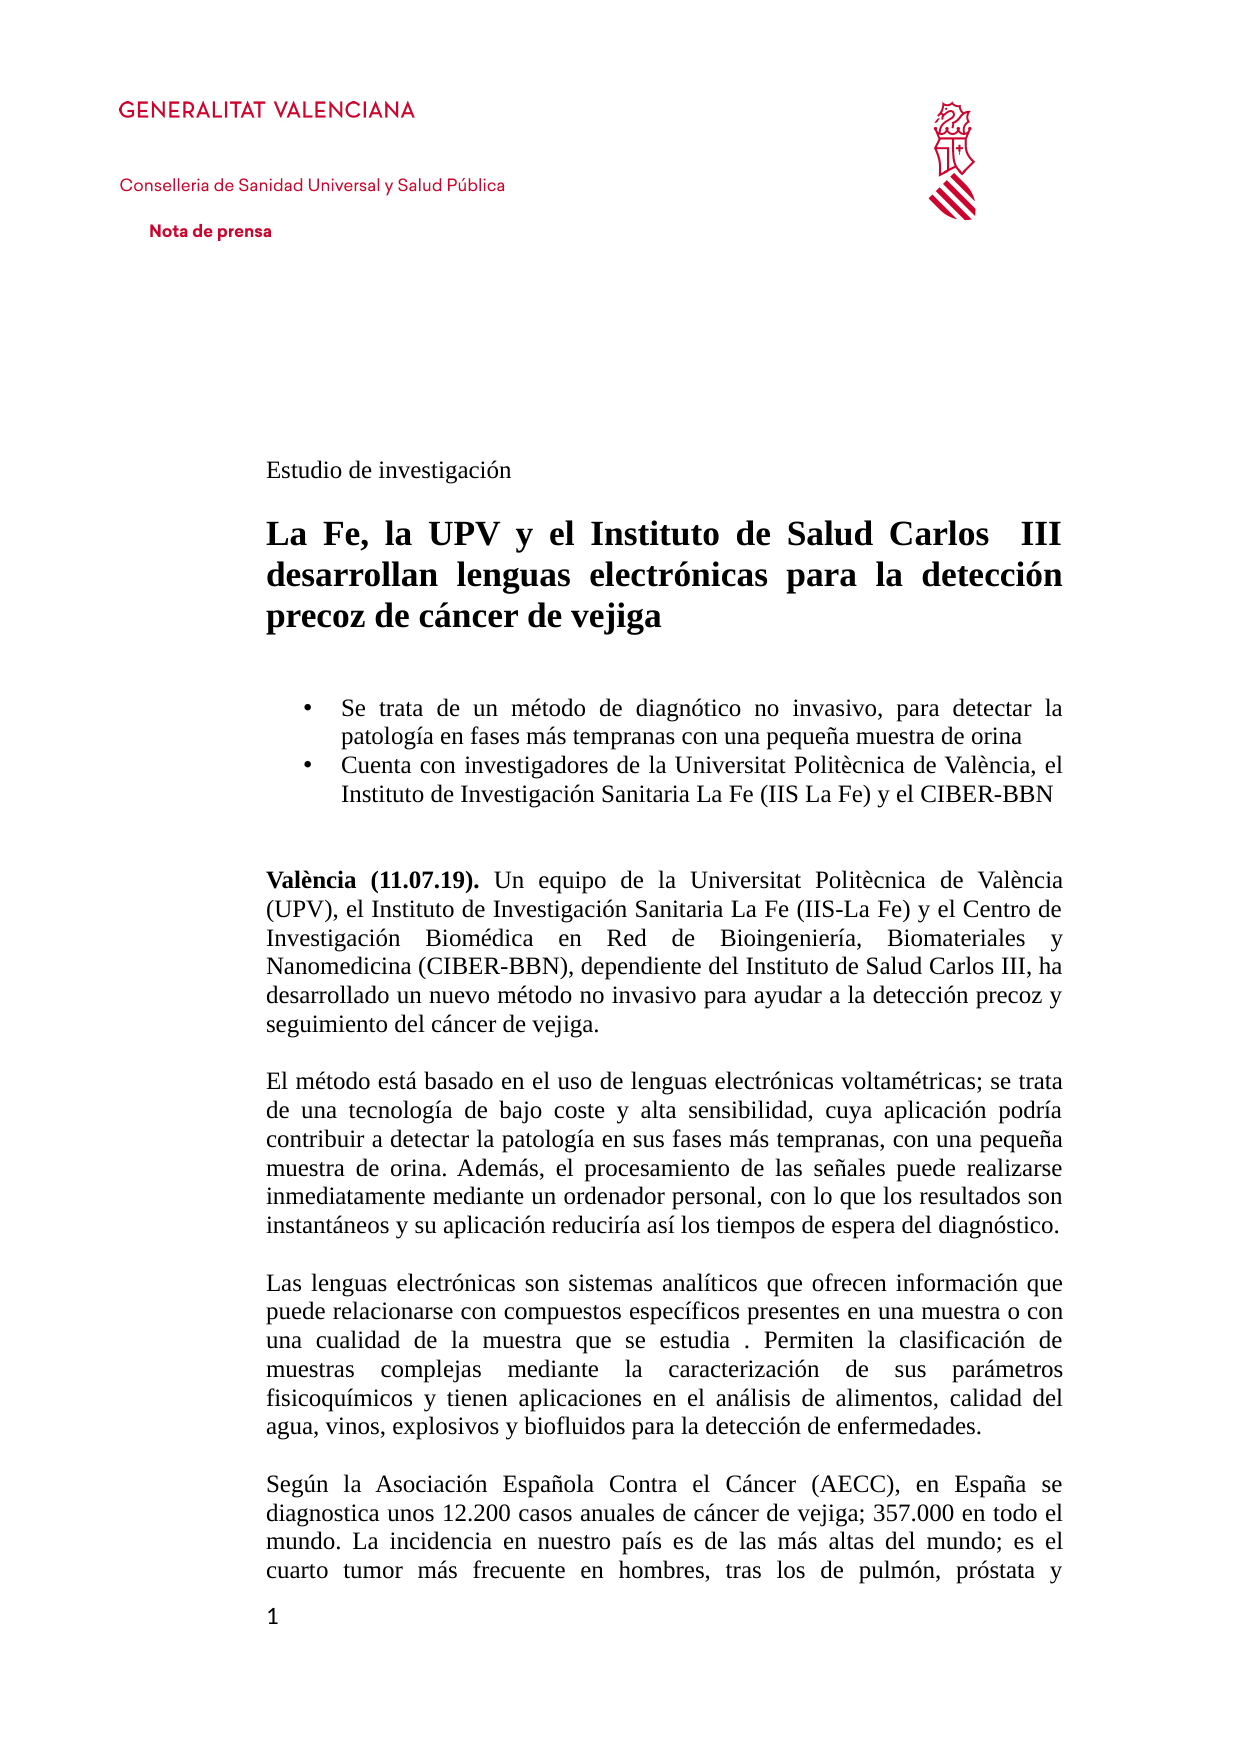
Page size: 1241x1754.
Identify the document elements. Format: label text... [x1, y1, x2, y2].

text El método está basado en el uso de lenguas electrónicas voltamétricas; se trata de una tecnología de bajo coste y alta sensibilidad, cuya aplicación podría contribuir a detectar la patología en sus fases más tempranas, con una pequeña muestra de orina. Además, el procesamiento de las señales puede realizarse inmediatamente mediante un ordenador personal, con lo que los resultados son instantáneos y su aplicación reduciría así los tiempos de espera del diagnóstico. [266, 1066, 1064, 1239]
text Según la Asociación Española Contra el Cáncer (AECC), en España se diagnostica unos 12.200 casos anuales de cáncer de vejiga; 357.000 en todo el mundo. La incidencia en nuestro país es de las más altas del mundo; es el cuarto tumor más frecuente en hombres, tras los de pulmón, próstata y [266, 1469, 1064, 1584]
text València (11.07.19). Un equipo de la Universitat Politècnica de València (UPV), el Instituto de Investigación Sanitaria La Fe (IIS-La Fe) y el Centro de Investigación Biomédica en Red de Bioingeniería, Biomateriales y Nanomedicina (CIBER-BBN), dependiente del Instituto de Salud Carlos III, ha desarrollado un nuevo método no invasivo para ayudar a la detección precoz y seguimiento del cáncer de vejiga. [266, 865, 1064, 1038]
list Cuenta con investigadores de la Universitat Politècnica de València, el Instituto de Investigación Sanitaria La Fe (IIS La Fe) y el CIBER-BBN [303, 750, 1064, 808]
picture [119, 101, 976, 241]
list Se trata de un método de diagnótico no invasivo, para detectar la patología en fases más tempranas con una pequeña muestra de orina [303, 693, 1064, 750]
text La Fe, la UPV y el Instituto de Salud Carlos III desarrollan lenguas electrónicas para la detección precoz de cáncer de vejiga [266, 513, 1064, 635]
text Las lenguas electrónicas son sistemas analíticos que ofrecen información que puede relacionarse con compuestos específicos presentes en una muestra o con una cualidad de la muestra que se estudia . Permiten la clasificación de muestras complejas mediante la caracterización de sus parámetros fisicoquímicos y tienen aplicaciones en el análisis de alimentos, calidad del agua, vinos, explosivos y biofluidos para la detección de enfermedades. [266, 1268, 1064, 1440]
text Estudio de investigación [266, 455, 1064, 484]
